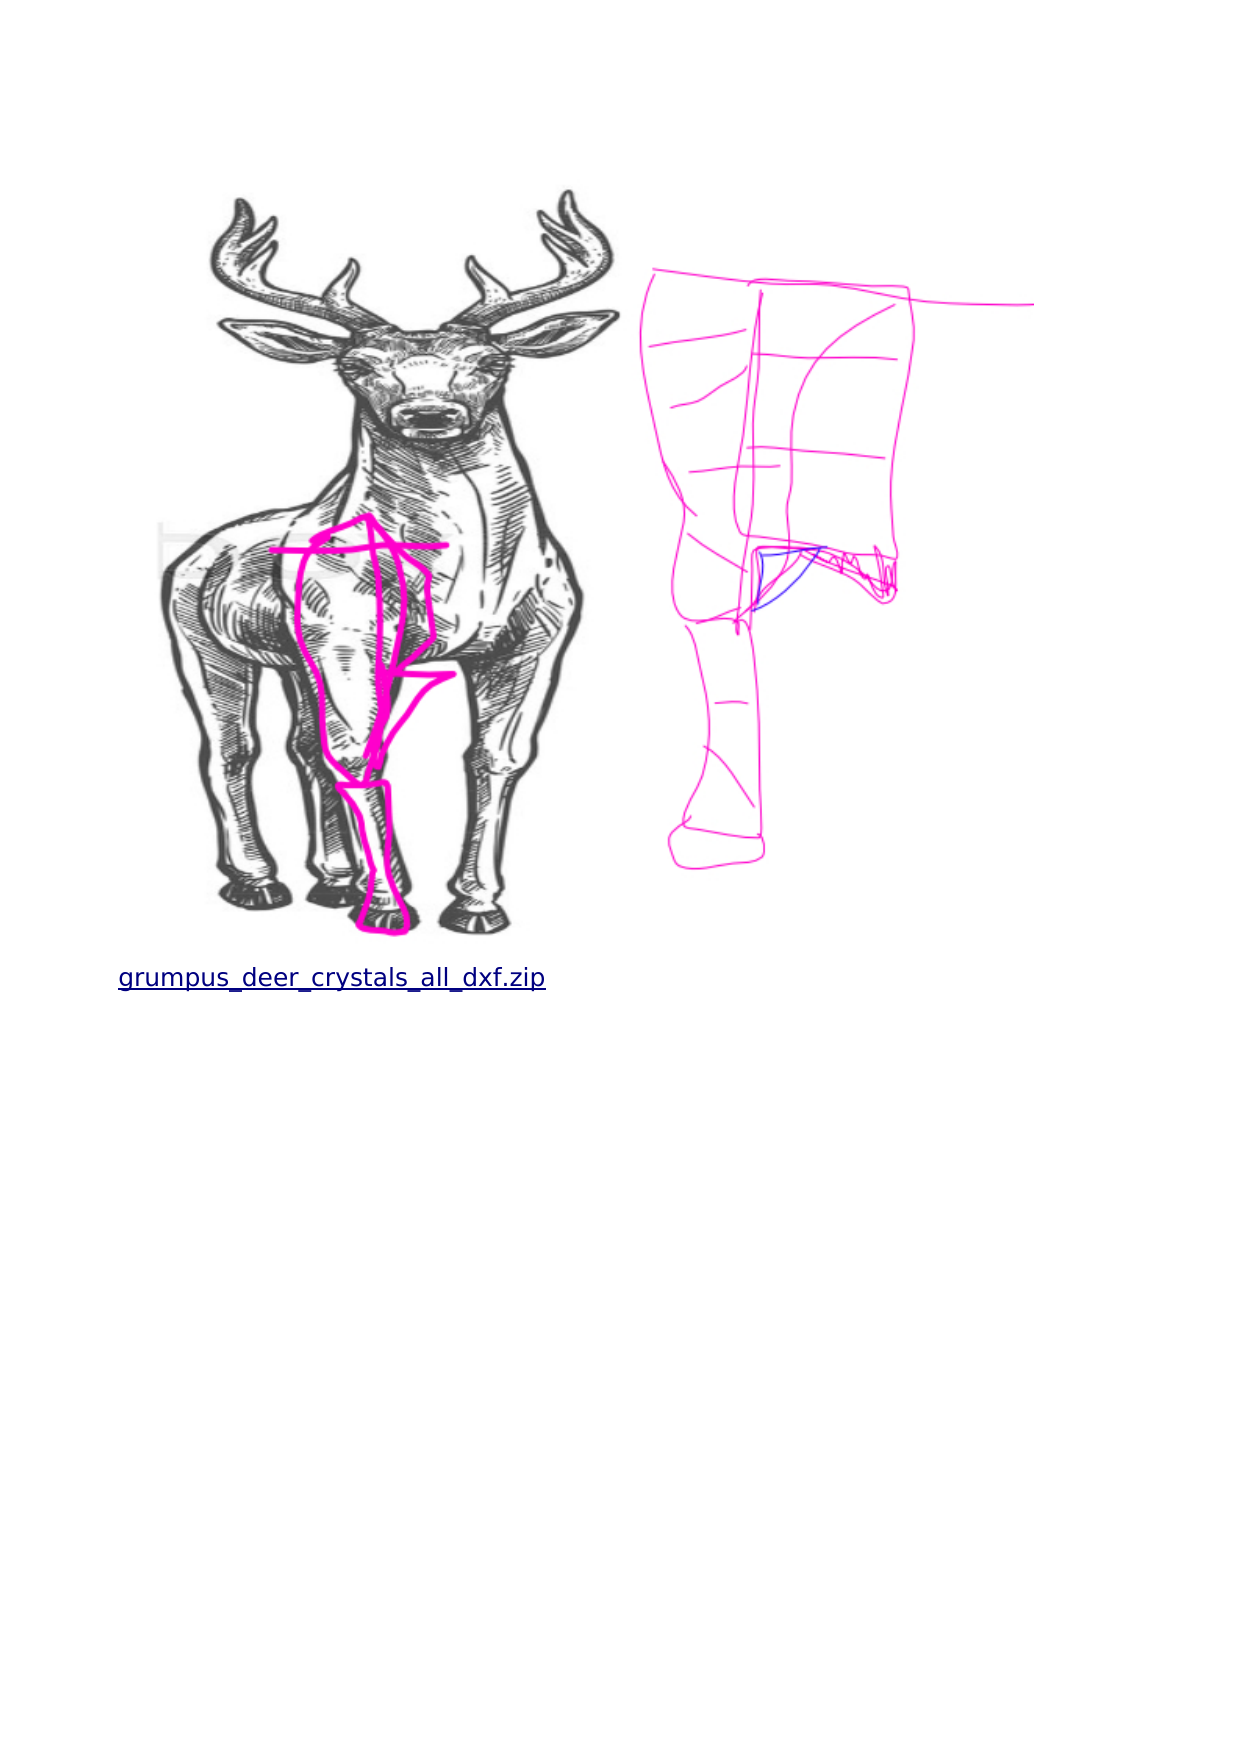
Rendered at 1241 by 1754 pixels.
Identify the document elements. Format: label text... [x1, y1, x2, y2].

picture [118, 118, 1034, 951]
text grumpus_deer_crystals_all_dxf.zip [118, 963, 1122, 993]
